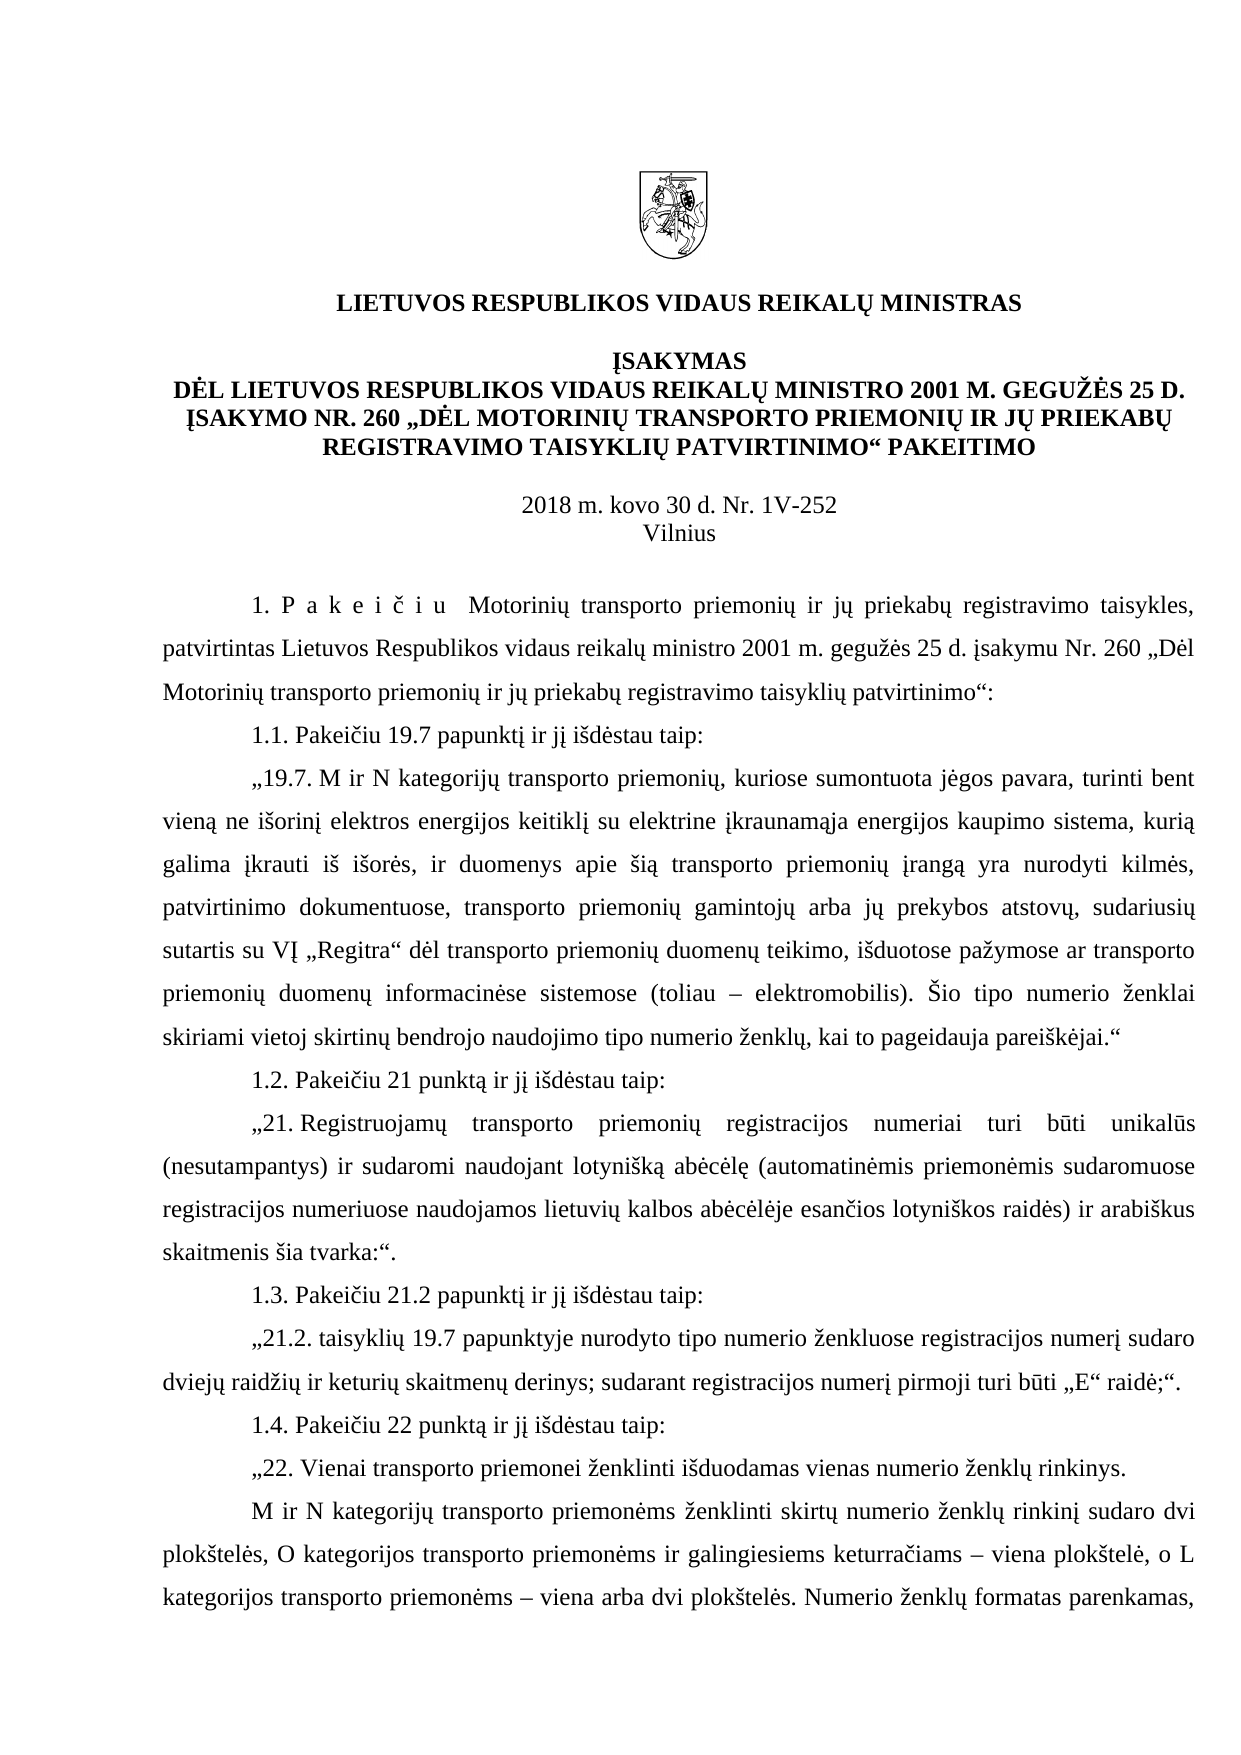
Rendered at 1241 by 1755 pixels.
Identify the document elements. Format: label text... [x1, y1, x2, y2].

text DĖL LIETUVOS RESPUBLIKOS VIDAUS REIKALŲ MINISTRO 2001 M. GEGUŽĖS 25 D. ĮSAKYMO nR. 260 „DĖL MOTORINIŲ TRANSPORTO PRIEMONIŲ IR JŲ PRIEKABŲ REGISTRAVIMO TAISYKLIŲ PATVIRTINIMO“ PAKEITIMO [162, 375, 1196, 461]
text 1.4. Pakeičiu 22 punktą ir jį išdėstau taip: [162, 1410, 1196, 1438]
text 1.2. Pakeičiu 21 punktą ir jį išdėstau taip: [162, 1065, 1196, 1093]
text 1.1. Pakeičiu 19.7 papunktį ir jį išdėstau taip: [162, 720, 1196, 748]
text Vilnius [162, 518, 1196, 547]
text „21.2. taisyklių 19.7 papunktyje nurodyto tipo numerio ženkluose registracijos numerį sudaro dviejų raidžių ir keturių skaitmenų derinys; sudarant registracijos numerį pirmoji turi būti „E“ raidė;“. [162, 1323, 1196, 1395]
text 2018 m. kovo 30 d. Nr. 1V-252 [162, 490, 1196, 518]
text 1.3. Pakeičiu 21.2 papunktį ir jį išdėstau taip: [162, 1280, 1196, 1309]
text „19.7. M ir N kategorijų transporto priemonių, kuriose sumontuota jėgos pavara, turinti bent vieną ne išorinį elektros energijos keitiklį su elektrine įkraunamąja energijos kaupimo sistema, kurią galima įkrauti iš išorės, ir duomenys apie šią transporto priemonių įrangą yra nurodyti kilmės, patvirtinimo dokumentuose, transporto priemonių gamintojų arba jų prekybos atstovų, sudariusių sutartis su VĮ „Regitra“ dėl transporto priemonių duomenų teikimo, išduotose pažymose ar transporto priemonių duomenų informacinėse sistemose (toliau – elektromobilis). Šio tipo numerio ženklai skiriami vietoj skirtinų bendrojo naudojimo tipo numerio ženklų, kai to pageidauja pareiškėjai.“ [162, 763, 1196, 1050]
text 1. P a k e i č i u Motorinių transporto priemonių ir jų priekabų registravimo taisykles, patvirtintas Lietuvos Respublikos vidaus reikalų ministro 2001 m. gegužės 25 d. įsakymu Nr. 260 „Dėl Motorinių transporto priemonių ir jų priekabų registravimo taisyklių patvirtinimo“: [162, 590, 1196, 705]
text „21. Registruojamų transporto priemonių registracijos numeriai turi būti unikalūs (nesutampantys) ir sudaromi naudojant lotynišką abėcėlę (automatinėmis priemonėmis sudaromuose registracijos numeriuose naudojamos lietuvių kalbos abėcėlėje esančios lotyniškos raidės) ir arabiškus skaitmenis šia tvarka:“. [162, 1108, 1196, 1266]
text LIETUVOS RESPUBLIKOS VIDAUS REIKALŲ MINISTRAS [162, 288, 1196, 317]
text M ir N kategorijų transporto priemonėms ženklinti skirtų numerio ženklų rinkinį sudaro dvi plokštelės, O kategorijos transporto priemonėms ir galingiesiems keturračiams – viena plokštelė, o L kategorijos transporto priemonėms – viena arba dvi plokštelės. Numerio ženklų formatas parenkamas, [162, 1496, 1196, 1611]
text „22. Vienai transporto priemonei ženklinti išduodamas vienas numerio ženklų rinkinys. [162, 1453, 1196, 1482]
text ĮSAKYMAS [162, 346, 1196, 375]
